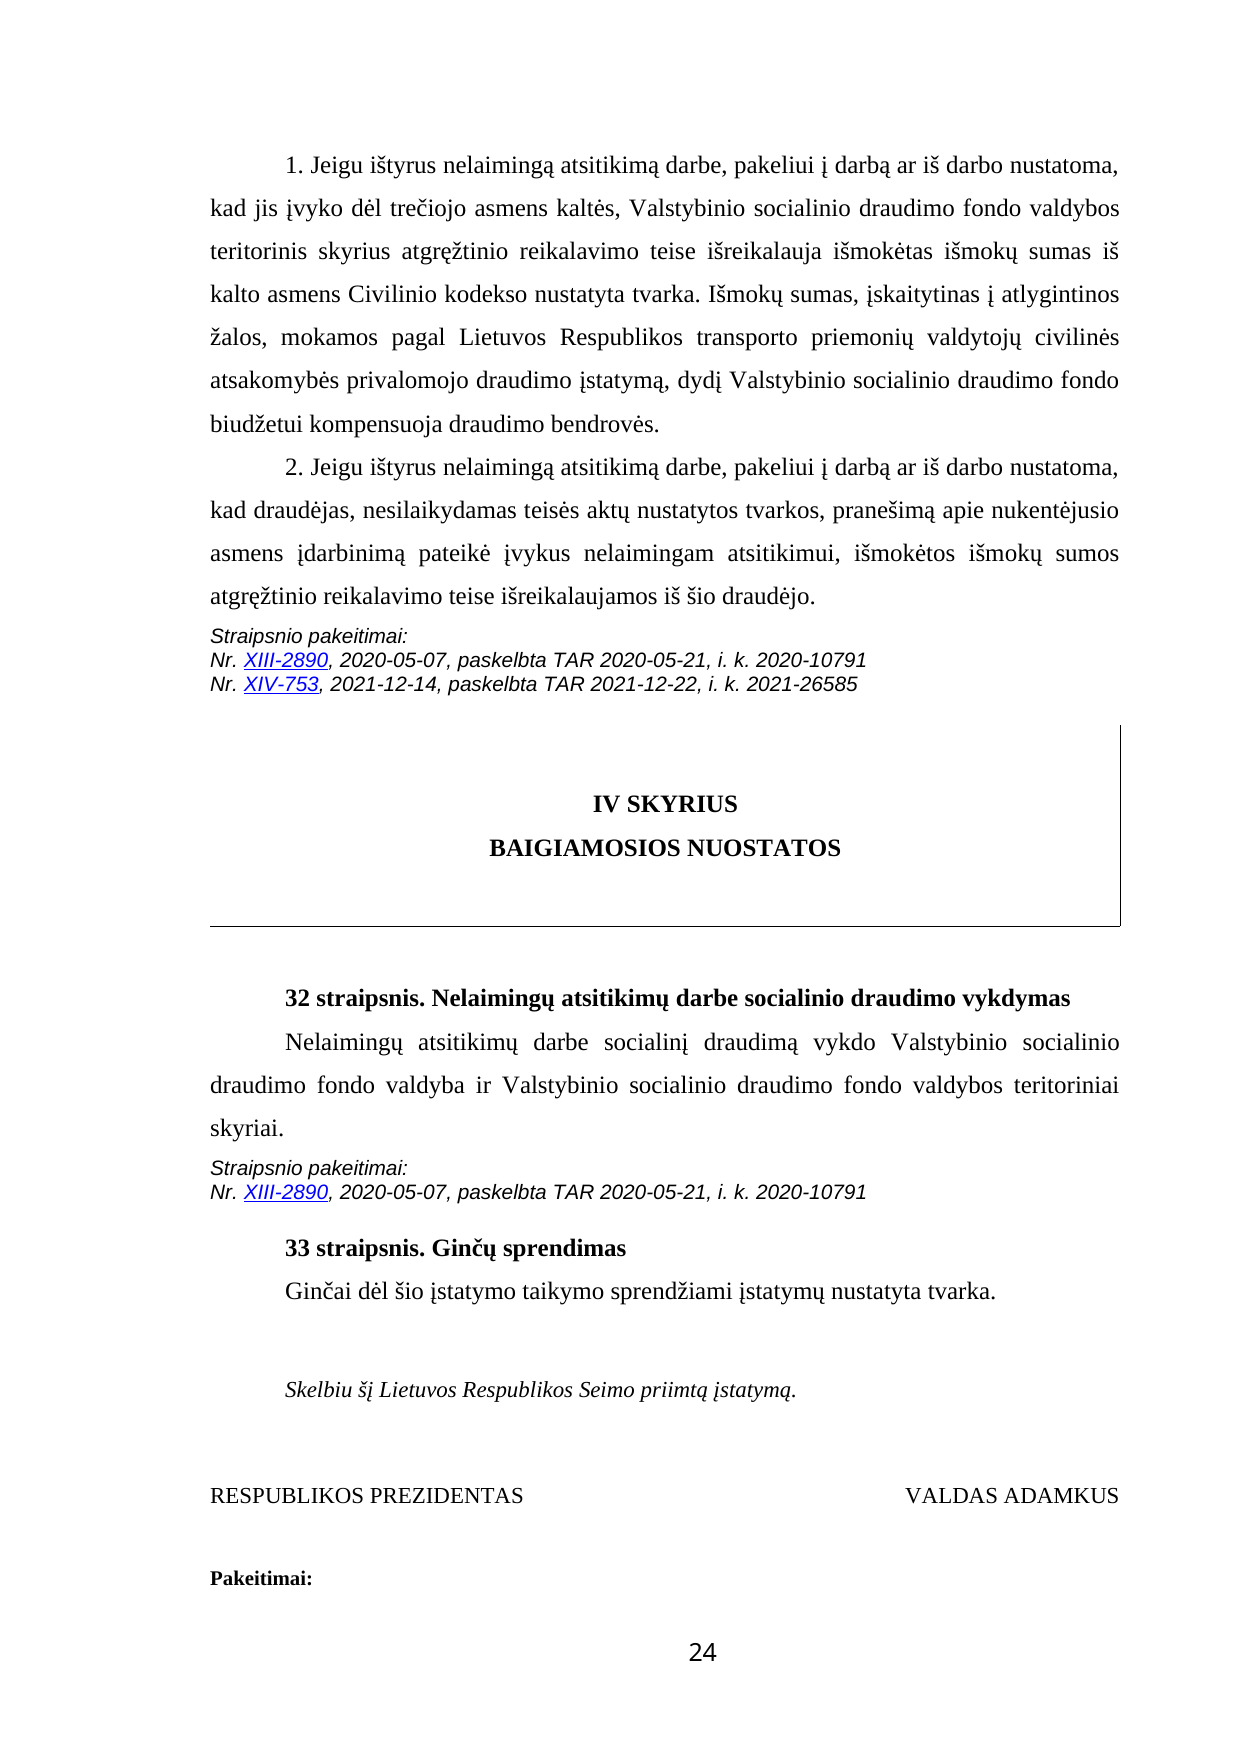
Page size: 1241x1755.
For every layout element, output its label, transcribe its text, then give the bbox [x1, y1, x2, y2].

text Nr. XIII-2890, 2020-05-07, paskelbta TAR 2020-05-21, i. k. 2020-10791 [210, 648, 1120, 672]
text 2. Jeigu ištyrus nelaimingą atsitikimą darbe, pakeliui į darbą ar iš darbo nustatoma, kad draudėjas, nesilaikydamas teisės aktų nustatytos tvarkos, pranešimą apie nukentėjusio asmens įdarbinimą pateikė įvykus nelaimingam atsitikimui, išmokėtos išmokų sumos atgręžtinio reikalavimo teise išreikalaujamos iš šio draudėjo. [210, 452, 1120, 610]
text Nelaimingų atsitikimų darbe socialinį draudimą vykdo Valstybinio socialinio draudimo fondo valdyba ir Valstybinio socialinio draudimo fondo valdybos teritoriniai skyriai. [210, 1027, 1120, 1142]
text Ginčai dėl šio įstatymo taikymo sprendžiami įstatymų nustatyta tvarka. [210, 1276, 1120, 1304]
text Straipsnio pakeitimai: [210, 1156, 1120, 1180]
text Skelbiu šį Lietuvos Respublikos Seimo priimtą įstatymą. [210, 1376, 1126, 1403]
text 33 straipsnis. Ginčų sprendimas [210, 1233, 1120, 1261]
text Nr. XIII-2890, 2020-05-07, paskelbta TAR 2020-05-21, i. k. 2020-10791 [210, 1180, 1120, 1204]
text Nr. XIV-753, 2021-12-14, paskelbta TAR 2021-12-22, i. k. 2021-26585 [210, 672, 1120, 696]
text 32 straipsnis. Nelaimingų atsitikimų darbe socialinio draudimo vykdymas [210, 983, 1120, 1012]
text BAIGIAMOSIOS NUOSTATOS [210, 768, 1120, 926]
text 1. Jeigu ištyrus nelaimingą atsitikimą darbe, pakeliui į darbą ar iš darbo nustatoma, kad jis įvyko dėl trečiojo asmens kaltės, Valstybinio socialinio draudimo fondo valdybos teritorinis skyrius atgręžtinio reikalavimo teise išreikalauja išmokėtas išmokų sumas iš kalto asmens Civilinio kodekso nustatyta tvarka. Išmokų sumas, įskaitytinas į atlygintinos žalos, mokamos pagal Lietuvos Respublikos transporto priemonių valdytojų civilinės atsakomybės privalomojo draudimo įstatymą, dydį Valstybinio socialinio draudimo fondo biudžetui kompensuoja draudimo bendrovės. [210, 150, 1120, 437]
text IV SKYRIUS [210, 725, 1120, 768]
text Pakeitimai: [210, 1566, 1126, 1590]
text Straipsnio pakeitimai: [210, 624, 1120, 648]
text RESPUBLIKOS PREZIDENTAS VALDAS ADAMKUS [210, 1482, 1126, 1508]
